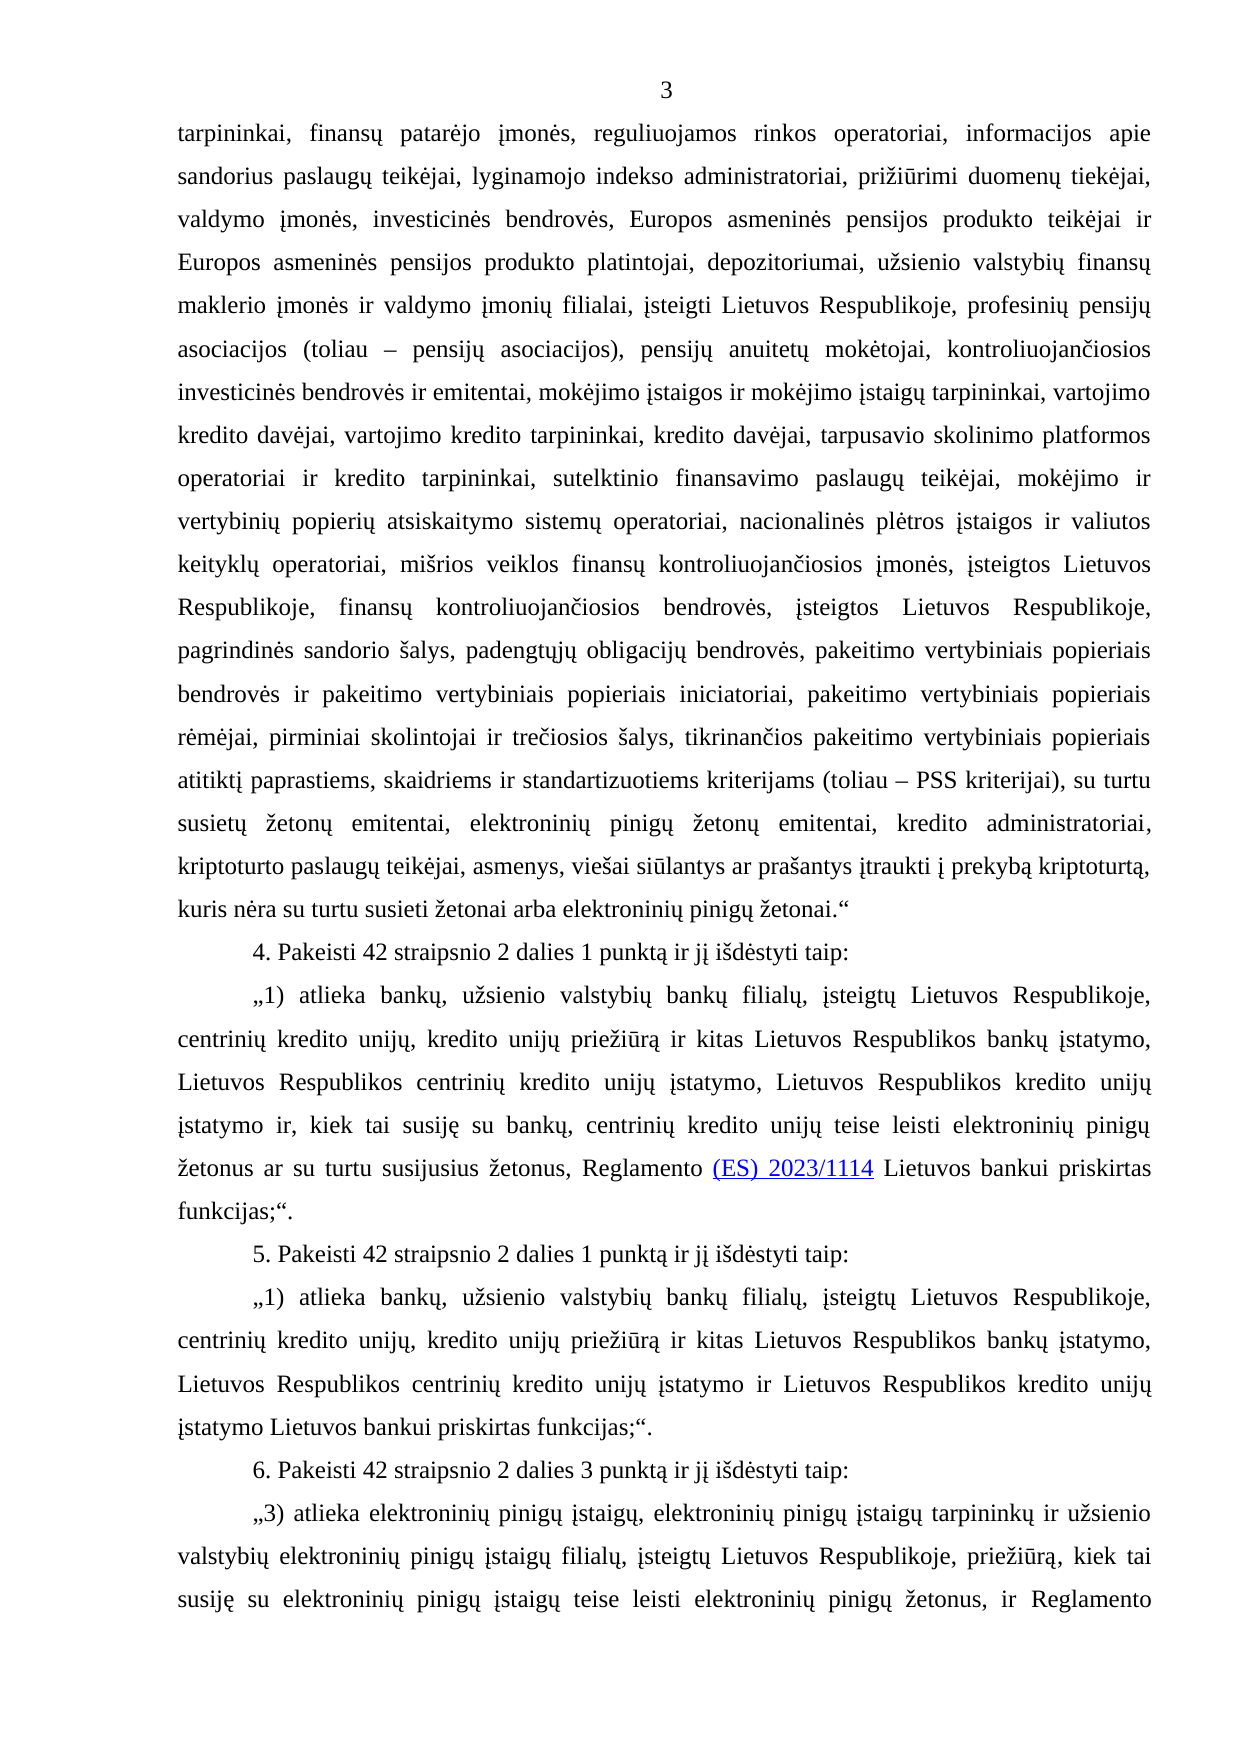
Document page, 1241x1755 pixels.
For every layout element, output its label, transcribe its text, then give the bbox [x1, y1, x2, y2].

text 4. Pakeisti 42 straipsnio 2 dalies 1 punktą ir jį išdėstyti taip: [177, 937, 1152, 966]
text „1) atlieka bankų, užsienio valstybių bankų filialų, įsteigtų Lietuvos Respublikoje, centrinių kredito unijų, kredito unijų priežiūrą ir kitas Lietuvos Respublikos bankų įstatymo, Lietuvos Respublikos centrinių kredito unijų įstatymo ir Lietuvos Respublikos kredito unijų įstatymo Lietuvos bankui priskirtas funkcijas;“. [177, 1282, 1152, 1441]
text „1) atlieka bankų, užsienio valstybių bankų filialų, įsteigtų Lietuvos Respublikoje, centrinių kredito unijų, kredito unijų priežiūrą ir kitas Lietuvos Respublikos bankų įstatymo, Lietuvos Respublikos centrinių kredito unijų įstatymo, Lietuvos Respublikos kredito unijų įstatymo ir, kiek tai susiję su bankų, centrinių kredito unijų teise leisti elektroninių pinigų žetonus ar su turtu susijusius žetonus, Reglamento (ES) 2023/1114 Lietuvos bankui priskirtas funkcijas;“. [177, 981, 1152, 1225]
text 5. Pakeisti 42 straipsnio 2 dalies 1 punktą ir jį išdėstyti taip: [177, 1239, 1152, 1268]
text tarpininkai, finansų patarėjo įmonės, reguliuojamos rinkos operatoriai, informacijos apie sandorius paslaugų teikėjai, lyginamojo indekso administratoriai, prižiūrimi duomenų tiekėjai, valdymo įmonės, investicinės bendrovės, Europos asmeninės pensijos produkto teikėjai ir Europos asmeninės pensijos produkto platintojai, depozitoriumai, užsienio valstybių finansų maklerio įmonės ir valdymo įmonių filialai, įsteigti Lietuvos Respublikoje, profesinių pensijų asociacijos (toliau – pensijų asociacijos), pensijų anuitetų mokėtojai, kontroliuojančiosios investicinės bendrovės ir emitentai, mokėjimo įstaigos ir mokėjimo įstaigų tarpininkai, vartojimo kredito davėjai, vartojimo kredito tarpininkai, kredito davėjai, tarpusavio skolinimo platformos operatoriai ir kredito tarpininkai, sutelktinio finansavimo paslaugų teikėjai, mokėjimo ir vertybinių popierių atsiskaitymo sistemų operatoriai, nacionalinės plėtros įstaigos ir valiutos keityklų operatoriai, mišrios veiklos finansų kontroliuojančiosios įmonės, įsteigtos Lietuvos Respublikoje, finansų kontroliuojančiosios bendrovės, įsteigtos Lietuvos Respublikoje, pagrindinės sandorio šalys, padengtųjų obligacijų bendrovės, pakeitimo vertybiniais popieriais bendrovės ir pakeitimo vertybiniais popieriais iniciatoriai, pakeitimo vertybiniais popieriais rėmėjai, pirminiai skolintojai ir trečiosios šalys, tikrinančios pakeitimo vertybiniais popieriais atitiktį paprastiems, skaidriems ir standartizuotiems kriterijams (toliau – PSS kriterijai), su turtu susietų žetonų emitentai, elektroninių pinigų žetonų emitentai, kredito administratoriai, kriptoturto paslaugų teikėjai, asmenys, viešai siūlantys ar prašantys įtraukti į prekybą kriptoturtą, kuris nėra su turtu susieti žetonai arba elektroninių pinigų žetonai.“ [177, 118, 1152, 923]
text „3) atlieka elektroninių pinigų įstaigų, elektroninių pinigų įstaigų tarpininkų ir užsienio valstybių elektroninių pinigų įstaigų filialų, įsteigtų Lietuvos Respublikoje, priežiūrą, kiek tai susiję su elektroninių pinigų įstaigų teise leisti elektroninių pinigų žetonus, ir Reglamento [177, 1498, 1152, 1613]
text 6. Pakeisti 42 straipsnio 2 dalies 3 punktą ir jį išdėstyti taip: [177, 1455, 1152, 1484]
